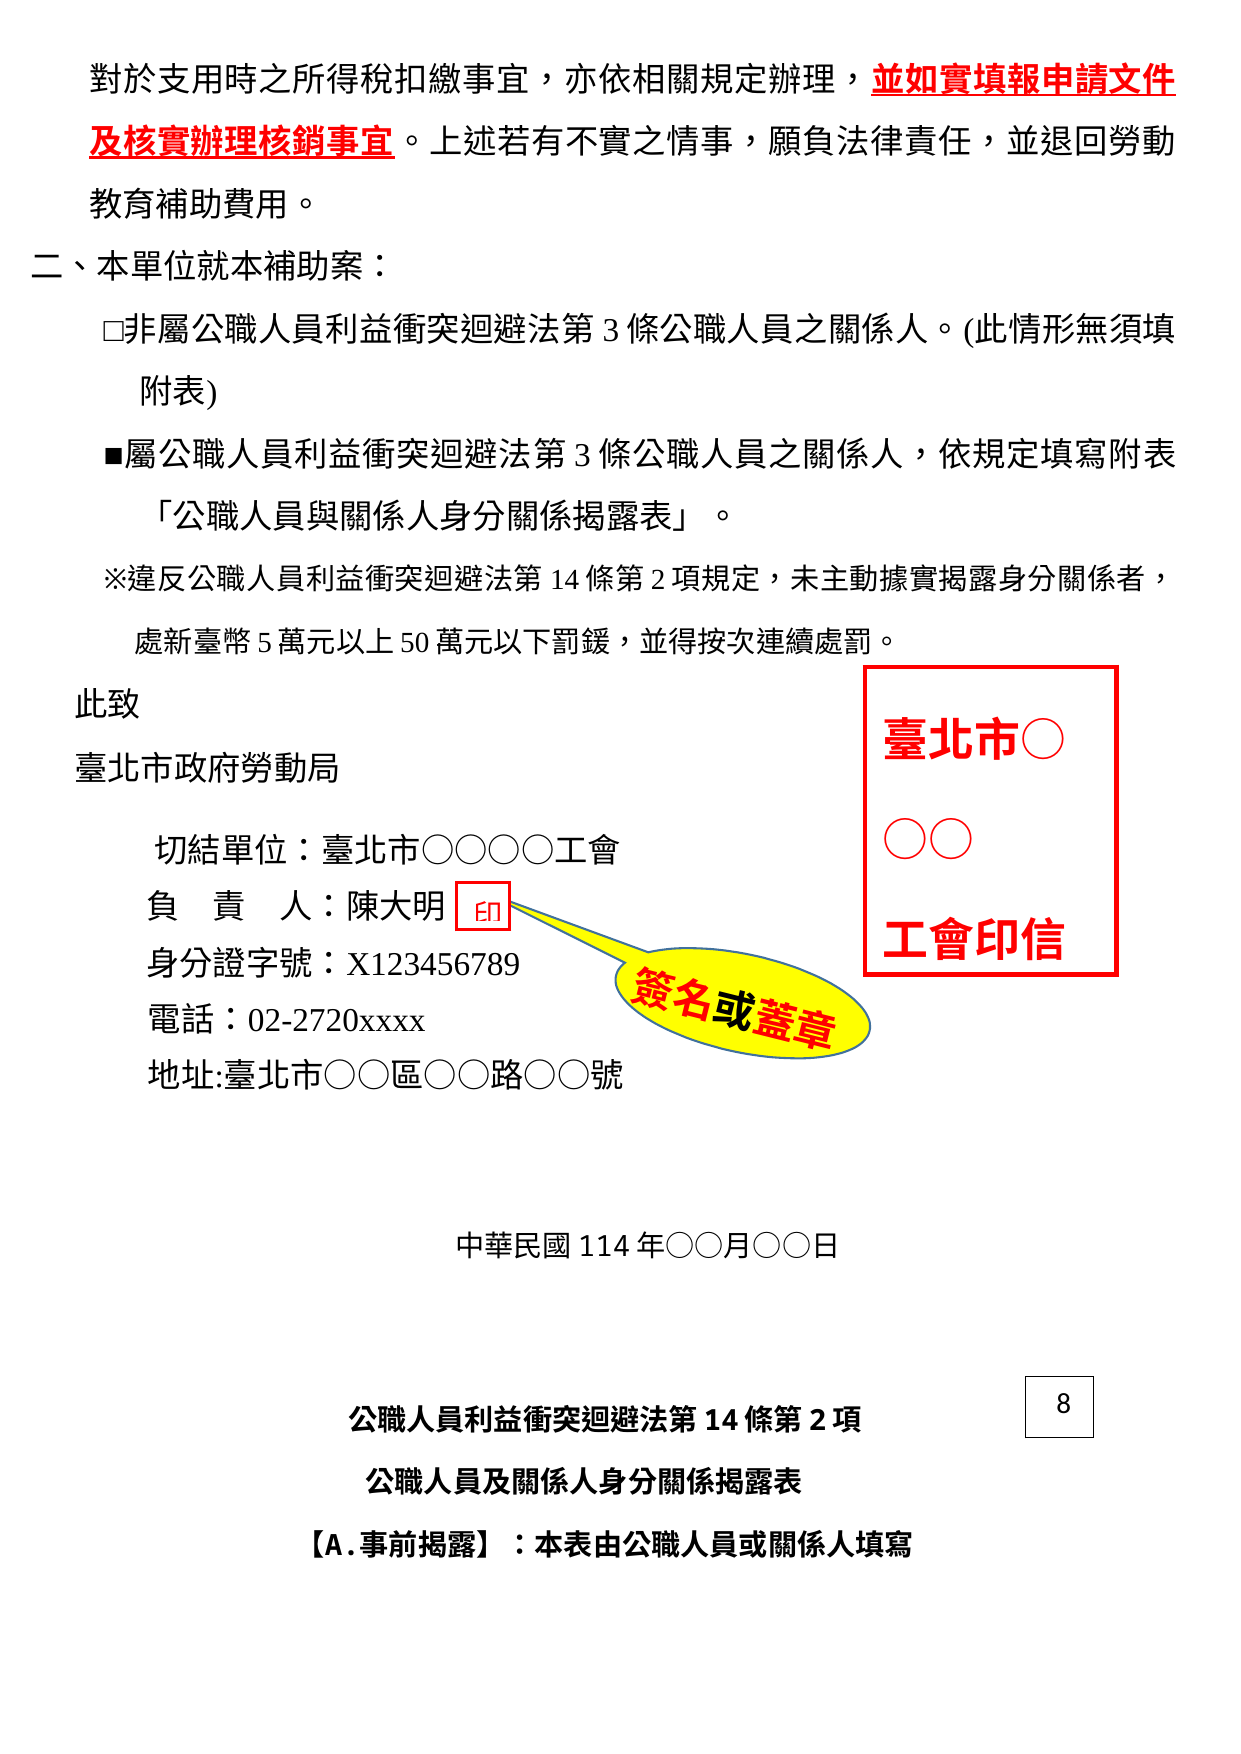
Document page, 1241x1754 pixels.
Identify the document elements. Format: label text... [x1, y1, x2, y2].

text 臺北市○○○ [882, 677, 1099, 877]
text ※違反公職人員利益衝突迴避法第14條第2項規定，未主動據實揭露身分關係者，處新臺幣5萬元以上50萬元以下罰鍰，並得按次連續處罰。 [103, 535, 1177, 660]
text [1026, 1376, 1177, 1439]
text 此致 [74, 660, 1177, 723]
text 切結單位：臺北市○○○○工會 [74, 832, 863, 870]
text 公職人員及關係人身分關係揭露表 [74, 1439, 1177, 1501]
text [1119, 889, 1177, 926]
text 電話：02-2720xxxx [146, 1001, 684, 1039]
text [867, 669, 1114, 972]
text [1119, 832, 1177, 870]
text 中華民國114年○○月○○日 [146, 1226, 1177, 1264]
text 【A.事前揭露】：本表由公職人員或關係人填寫 [74, 1501, 1177, 1564]
text 印 [473, 891, 493, 921]
text 身分證字號：X123456789 [74, 945, 621, 982]
text 臺北市政府勞動局 [74, 741, 863, 789]
text [1119, 741, 1177, 789]
text [511, 889, 863, 926]
text 電話：02-2720xxxx [859, 1001, 1177, 1039]
text 身分證字號：X123456789 [635, 945, 1177, 982]
text ■屬公職人員利益衝突迴避法第3條公職人員之關係人，依規定填寫附表「公職人員與關係人身分關係揭露表」。 [103, 410, 1177, 535]
text 公職人員利益衝突迴避法第14條第2項 [74, 1376, 1025, 1439]
text 一、臺北市○○○○工會於114年 月 日至 月 日辦理勞動法令研習，未向其他機關團體申請經費補助，亦未向學員收取費用有其他營利行為，對於支用時之所得稅扣繳事宜，亦依相關規定辦理，並如實填報申請文件及核實辦理核銷事宜。上述若有不實之情事，願負法律責任，並退回勞動教育補助費用。 [30, 35, 1177, 223]
text □非屬公職人員利益衝突迴避法第3條公職人員之關係人。(此情形無須填附表) [103, 285, 1177, 410]
text [458, 884, 508, 928]
text 工會印信 [882, 877, 1099, 965]
text 負 責 人：陳大明 [74, 889, 455, 926]
text 二、本單位就本補助案： [30, 223, 1177, 285]
text 地址:臺北市○○區○○路○○號 [146, 1057, 1177, 1095]
text 8 [1041, 1385, 1078, 1420]
